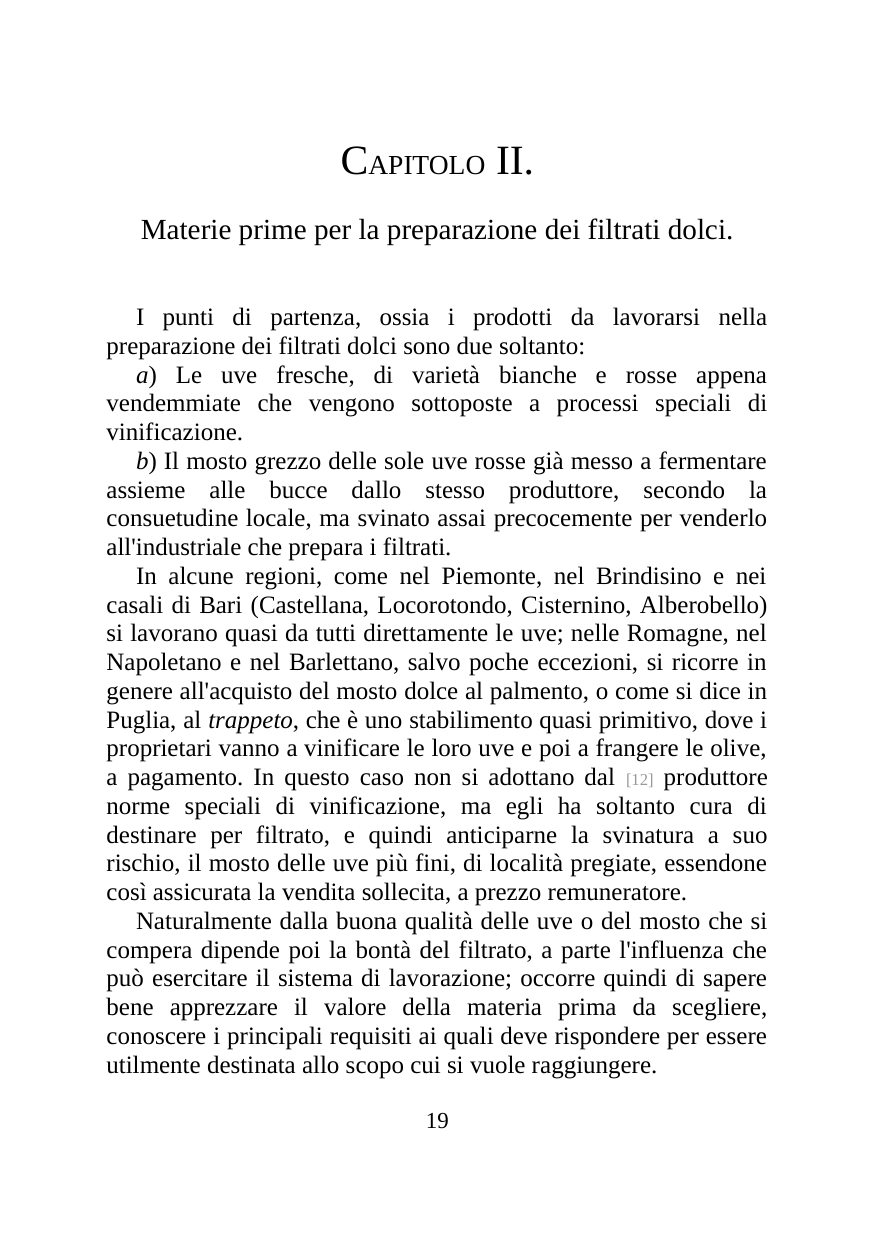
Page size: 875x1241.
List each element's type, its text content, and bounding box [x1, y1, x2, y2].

text I punti di partenza, ossia i prodotti da lavorarsi nella preparazione dei filtrati dolci sono due soltanto: [106, 302, 768, 360]
text b) Il mosto grezzo delle sole uve rosse già messo a fermentare assieme alle bucce dallo stesso produttore, secondo la consuetudine locale, ma svinato assai precocemente per venderlo all'industriale che prepara i filtrati. [106, 446, 768, 561]
subtitle Materie prime per la preparazione dei filtrati dolci. [106, 212, 768, 246]
text Naturalmente dalla buona qualità delle uve o del mosto che si compera dipende poi la bontà del filtrato, a parte l'influenza che può esercitare il sistema di lavorazione; occorre quindi di sapere bene apprezzare il valore della materia prima da scegliere, conoscere i principali requisiti ai quali deve rispondere per essere utilmente destinata allo scopo cui si vuole raggiungere. [106, 906, 768, 1078]
subtitle Capitolo II. [106, 135, 768, 183]
text a) Le uve fresche, di varietà bianche e rosse appena vendemmiate che vengono sottoposte a processi speciali di vinificazione. [106, 360, 768, 446]
text In alcune regioni, come nel Piemonte, nel Brindisino e nei casali di Bari (Castellana, Locorotondo, Cisternino, Alberobello) si lavorano quasi da tutti direttamente le uve; nelle Romagne, nel Napoletano e nel Barlettano, salvo poche eccezioni, si ricorre in genere all'acquisto del mosto dolce al palmento, o come si dice in Puglia, al trappeto, che è uno stabilimento quasi primitivo, dove i proprietari vanno a vinificare le loro uve e poi a frangere le olive, a pagamento. In questo caso non si adottano dal [12] produttore norme speciali di vinificazione, ma egli ha soltanto cura di destinare per filtrato, e quindi anticiparne la svinatura a suo rischio, il mosto delle uve più fini, di località pregiate, essendone così assicurata la vendita sollecita, a prezzo remuneratore. [106, 561, 768, 906]
